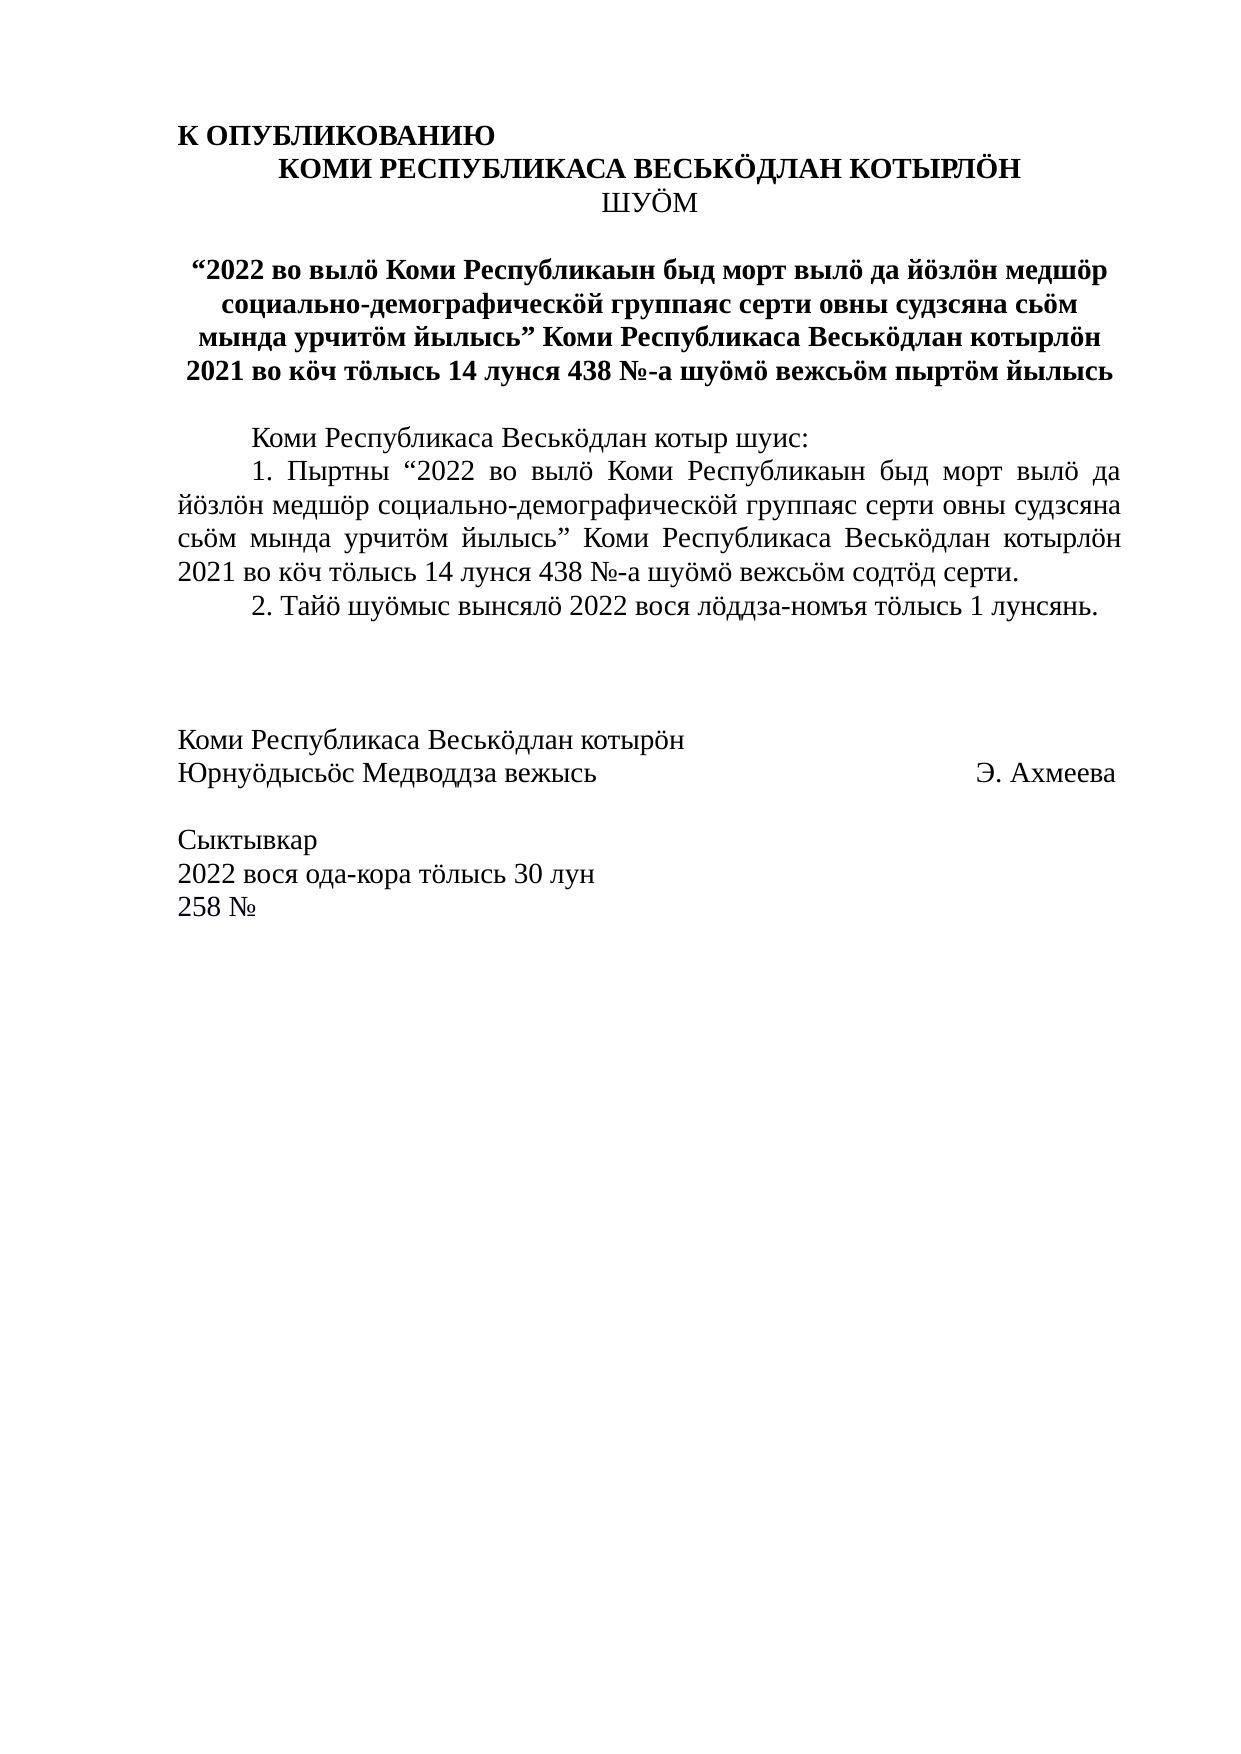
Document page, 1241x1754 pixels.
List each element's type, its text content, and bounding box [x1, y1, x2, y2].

text Юрнуӧдысьӧс Медводдза вежысь Э. Ахмеева [177, 755, 1122, 789]
text Коми Республикаса Веськӧдлан котырӧн [177, 722, 1122, 755]
text Коми Республикаса Веськӧдлан котыр шуис: [177, 420, 1122, 453]
text 2021 во кӧч тӧлысь 14 лунся 438 №-а шуӧмӧ вежсьӧм пыртӧм йылысь [177, 353, 1122, 386]
subtitle КОМИ РЕСПУБЛИКАСА ВЕСЬКӦДЛАН КОТЫРЛӦН [177, 152, 1122, 185]
text Сыктывкар [177, 822, 1122, 856]
text 258 № [177, 889, 1122, 923]
subtitle ШУӦМ [177, 185, 1122, 219]
text 2022 вося ода-кора тӧлысь 30 лун [177, 856, 1122, 889]
text 1. Пыртны “2022 во вылӧ Коми Республикаын быд морт вылӧ да йӧзлӧн медшӧр социально-демографическӧй группаяс серти овны судзсяна сьӧм мында урчитӧм йылысь” Коми Республикаса Веськӧдлан котырлӧн 2021 во кӧч тӧлысь 14 лунся 438 №-а шуӧмӧ вежсьӧм содтӧд серти. [177, 453, 1122, 588]
subtitle К ОПУБЛИКОВАНИЮ [177, 118, 1122, 152]
text “2022 во вылӧ Коми Республикаын быд морт вылӧ да йӧзлӧн медшӧр социально-демографическӧй группаяс серти овны судзсяна сьӧм мында урчитӧм йылысь” Коми Республикаса Веськӧдлан котырлӧн [177, 252, 1122, 353]
text 2. Тайӧ шуӧмыс вынсялӧ 2022 вося лӧддза-номъя тӧлысь 1 лунсянь. [177, 588, 1122, 621]
